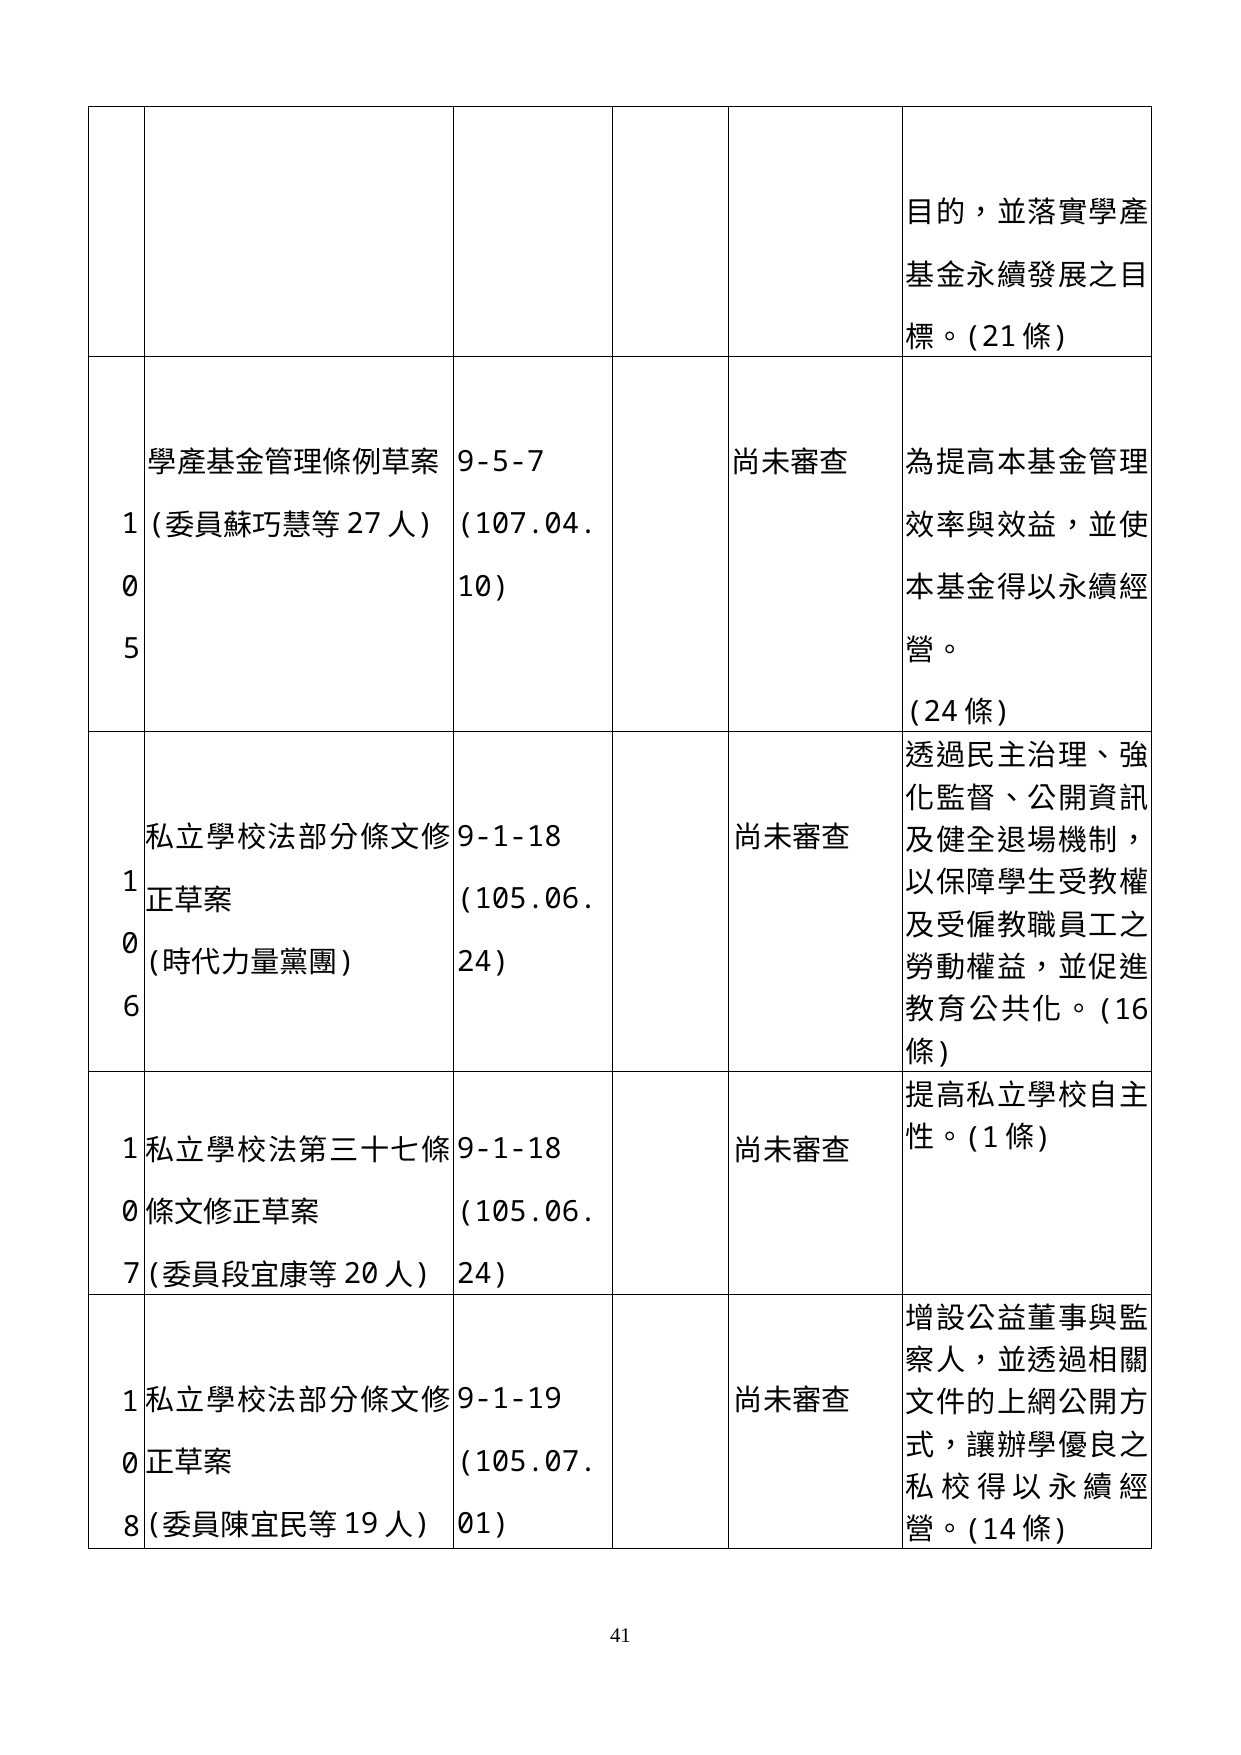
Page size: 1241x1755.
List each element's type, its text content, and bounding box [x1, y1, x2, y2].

table_cell [89, 357, 144, 731]
table_cell [613, 732, 728, 1071]
table_cell 9-1-18 (105.06.24) [454, 1072, 612, 1293]
table_cell [454, 107, 612, 356]
table_cell [89, 1295, 144, 1548]
table_cell [145, 107, 453, 356]
table_cell [89, 1072, 144, 1293]
table_cell 9-1-19 (105.07.01) [454, 1295, 612, 1548]
table_cell 目的，並落實學產基金永續發展之目標。(21條) [903, 107, 1151, 356]
table_cell 透過民主治理、強化監督、公開資訊及健全退場機制，以保障學生受教權及受僱教職員工之勞動權益，並促進教育公共化。(16條) [903, 732, 1151, 1071]
table_cell [89, 107, 144, 356]
table_cell 尚未審查 [729, 1295, 902, 1548]
table_cell 尚未審查 [729, 357, 902, 731]
table_cell [729, 107, 902, 356]
table_cell 私立學校法部分條文修正草案 (時代力量黨團) [145, 732, 453, 1071]
table_cell 學產基金管理條例草案 (委員蘇巧慧等27人) [145, 357, 453, 731]
table_cell 9-1-18 (105.06.24) [454, 732, 612, 1071]
table_cell [613, 1072, 728, 1293]
table_cell [89, 732, 144, 1071]
table_cell [613, 1295, 728, 1548]
table_cell 增設公益董事與監察人，並透過相關文件的上網公開方式，讓辦學優良之私校得以永續經營。(14條) [903, 1295, 1151, 1548]
table_cell [613, 357, 728, 731]
table_cell 尚未審查 [729, 1072, 902, 1293]
table_cell 為提高本基金管理效率與效益，並使本基金得以永續經營。 (24條) [903, 357, 1151, 731]
table_cell [613, 107, 728, 356]
table_cell 9-5-7 (107.04.10) [454, 357, 612, 731]
table_cell 提高私立學校自主性。(1條) [903, 1072, 1151, 1293]
table_cell 私立學校法第三十七條條文修正草案 (委員段宜康等20人) [145, 1072, 453, 1293]
table_cell 私立學校法部分條文修正草案 (委員陳宜民等19人) [145, 1295, 453, 1548]
table_cell 尚未審查 [729, 732, 902, 1071]
